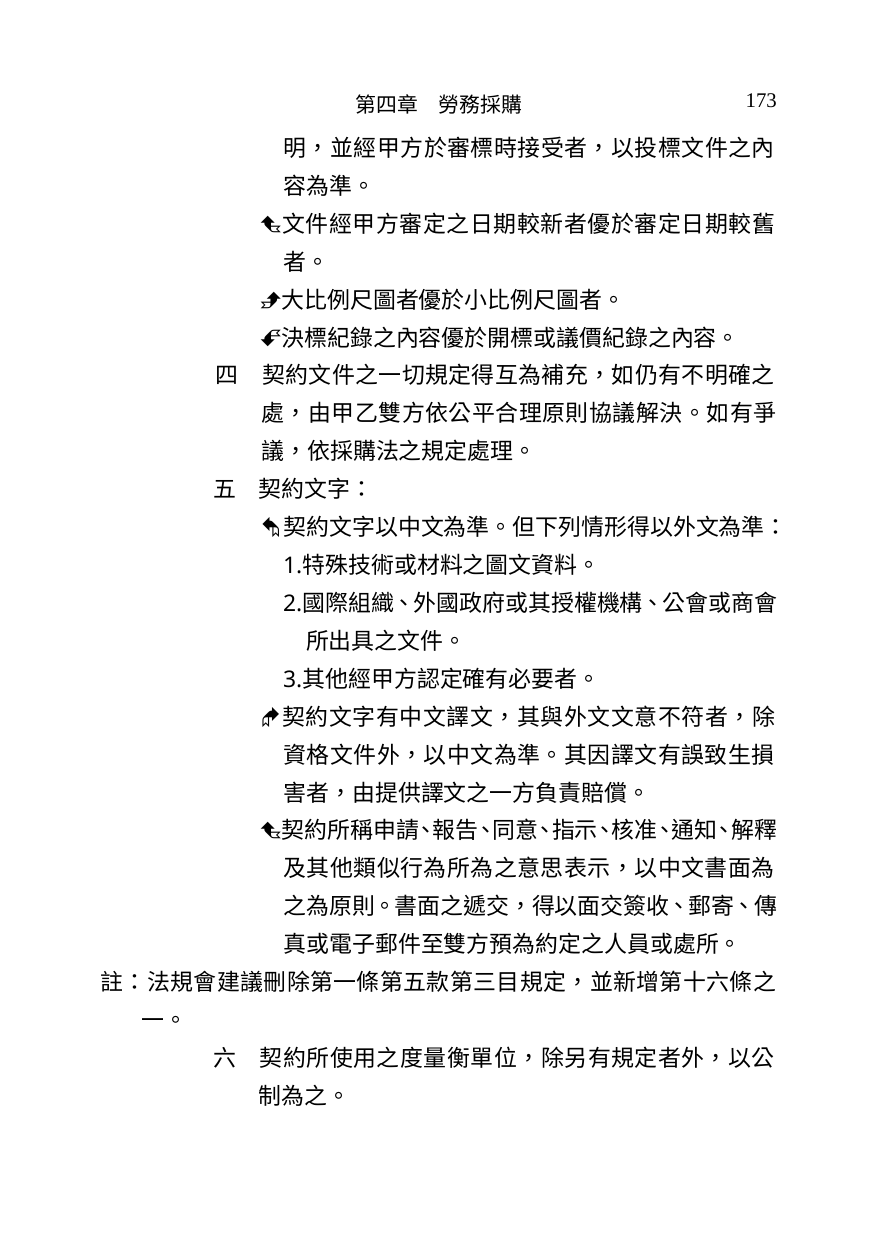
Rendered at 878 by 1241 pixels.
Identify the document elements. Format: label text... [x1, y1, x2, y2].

text 四 契約文件之一切規定得互為補充，如仍有不明確之處，由甲乙雙方依公平合理原則協議解決。如有爭議，依採購法之規定處理。 [215, 355, 777, 469]
text 3.其他經甲方認定確有必要者。 [283, 658, 777, 696]
text 文件經甲方審定之日期較新者優於審定日期較舊者。 [260, 203, 777, 279]
text 六 契約所使用之度量衡單位，除另有規定者外，以公制為之。 [213, 1037, 777, 1113]
text 2.國際組織、外國政府或其授權機構、公會或商會所出具之文件。 [283, 582, 777, 658]
text 明，並經甲方於審標時接受者，以投標文件之內容為準。 [260, 127, 777, 203]
text 註：法規會建議刪除第一條第五款第三目規定，並新增第十六條之一。 [100, 962, 777, 1037]
text 決標紀錄之內容優於開標或議價紀錄之內容。 [260, 317, 777, 355]
text 契約文字有中文譯文，其與外文文意不符者，除資格文件外，以中文為準。其因譯文有誤致生損害者，由提供譯文之一方負責賠償。 [260, 696, 777, 810]
text 五 契約文字： [213, 469, 777, 507]
text 大比例尺圖者優於小比例尺圖者。 [260, 279, 777, 317]
text 1.特殊技術或材料之圖文資料。 [283, 544, 777, 582]
text 契約所稱申請、報告、同意、指示、核准、通知、解釋及其他類似行為所為之意思表示，以中文書面為之為原則。書面之遞交，得以面交簽收、郵寄、傳真或電子郵件至雙方預為約定之人員或處所。 [260, 810, 777, 962]
text 契約文字以中文為準。但下列情形得以外文為準： [260, 507, 777, 544]
